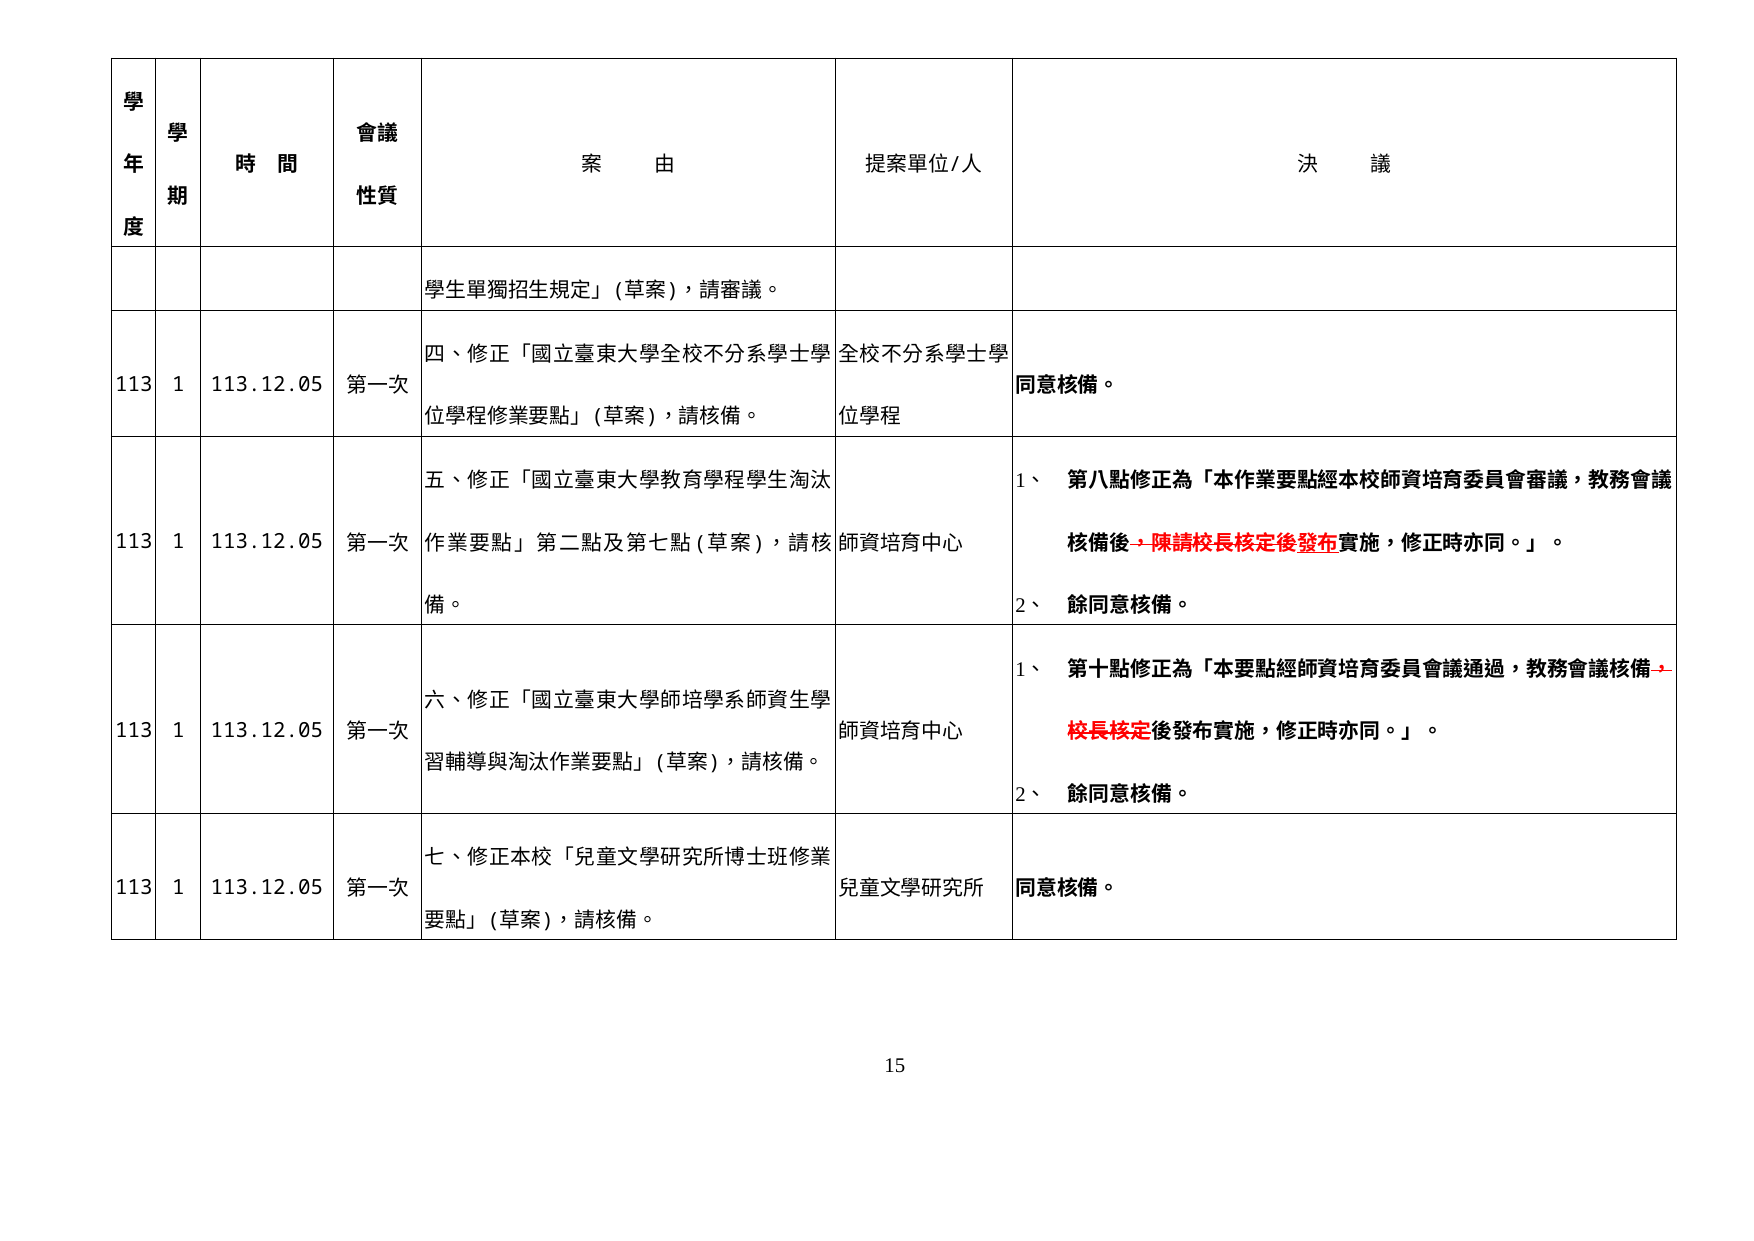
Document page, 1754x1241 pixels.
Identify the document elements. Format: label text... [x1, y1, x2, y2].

table_cell [334, 247, 421, 310]
table_cell 第一次 [334, 814, 421, 939]
table_cell [1013, 247, 1676, 310]
table_header 學年度 [112, 59, 155, 246]
table_cell 第一次 [334, 437, 421, 624]
table_cell 1 [156, 311, 200, 436]
table_cell 1 [156, 437, 200, 624]
table_header 提案單位/人 [836, 59, 1012, 246]
table_cell 同意核備。 [1013, 311, 1676, 436]
table_cell [156, 247, 200, 310]
table_header 會議 性質 [334, 59, 421, 246]
table_header 案 由 [422, 59, 835, 246]
table_cell 113 [112, 311, 155, 436]
table_cell [836, 247, 1012, 310]
table_cell 全校不分系學士學位學程 [836, 311, 1012, 436]
table_cell 第一次 [334, 311, 421, 436]
table_cell 113.12.05 [201, 625, 333, 813]
table_cell 1 [156, 625, 200, 813]
table_cell 113.12.05 [201, 311, 333, 436]
table_cell 113.12.05 [201, 437, 333, 624]
table_cell 113 [112, 437, 155, 624]
table_header 時 間 [201, 59, 333, 246]
table_cell 六、修正「國立臺東大學師培學系師資生學習輔導與淘汰作業要點」(草案)，請核備。 [422, 625, 835, 813]
table_cell 五、修正「國立臺東大學教育學程學生淘汰作業要點」第二點及第七點(草案)，請核備。 [422, 437, 835, 624]
table_cell 第十點修正為「本要點經師資培育委員會議通過，教務會議核備，校長核定後發布實施，修正時亦同。」。 餘同意核備。 [1013, 625, 1676, 813]
table_cell 七、修正本校「兒童文學研究所博士班修業要點」(草案)，請核備。 [422, 814, 835, 939]
table_cell 第八點修正為「本作業要點經本校師資培育委員會審議，教務會議核備後，陳請校長核定後發布實施，修正時亦同。」。 餘同意核備。 [1013, 437, 1676, 624]
table_cell 113 [112, 625, 155, 813]
table_cell [112, 247, 155, 310]
table_cell 1 [156, 814, 200, 939]
table_header 學期 [156, 59, 200, 246]
table_cell 四、修正「國立臺東大學全校不分系學士學位學程修業要點」(草案)，請核備。 [422, 311, 835, 436]
table_cell 第一次 [334, 625, 421, 813]
table_cell [201, 247, 333, 310]
table_header 決 議 [1013, 59, 1676, 246]
table_cell 同意核備。 [1013, 814, 1676, 939]
table_cell 學生單獨招生規定」(草案)，請審議。 [422, 247, 835, 310]
table_cell 113 [112, 814, 155, 939]
table_cell 師資培育中心 [836, 625, 1012, 813]
table_cell 兒童文學研究所 [836, 814, 1012, 939]
table_cell 113.12.05 [201, 814, 333, 939]
table_cell 師資培育中心 [836, 437, 1012, 624]
